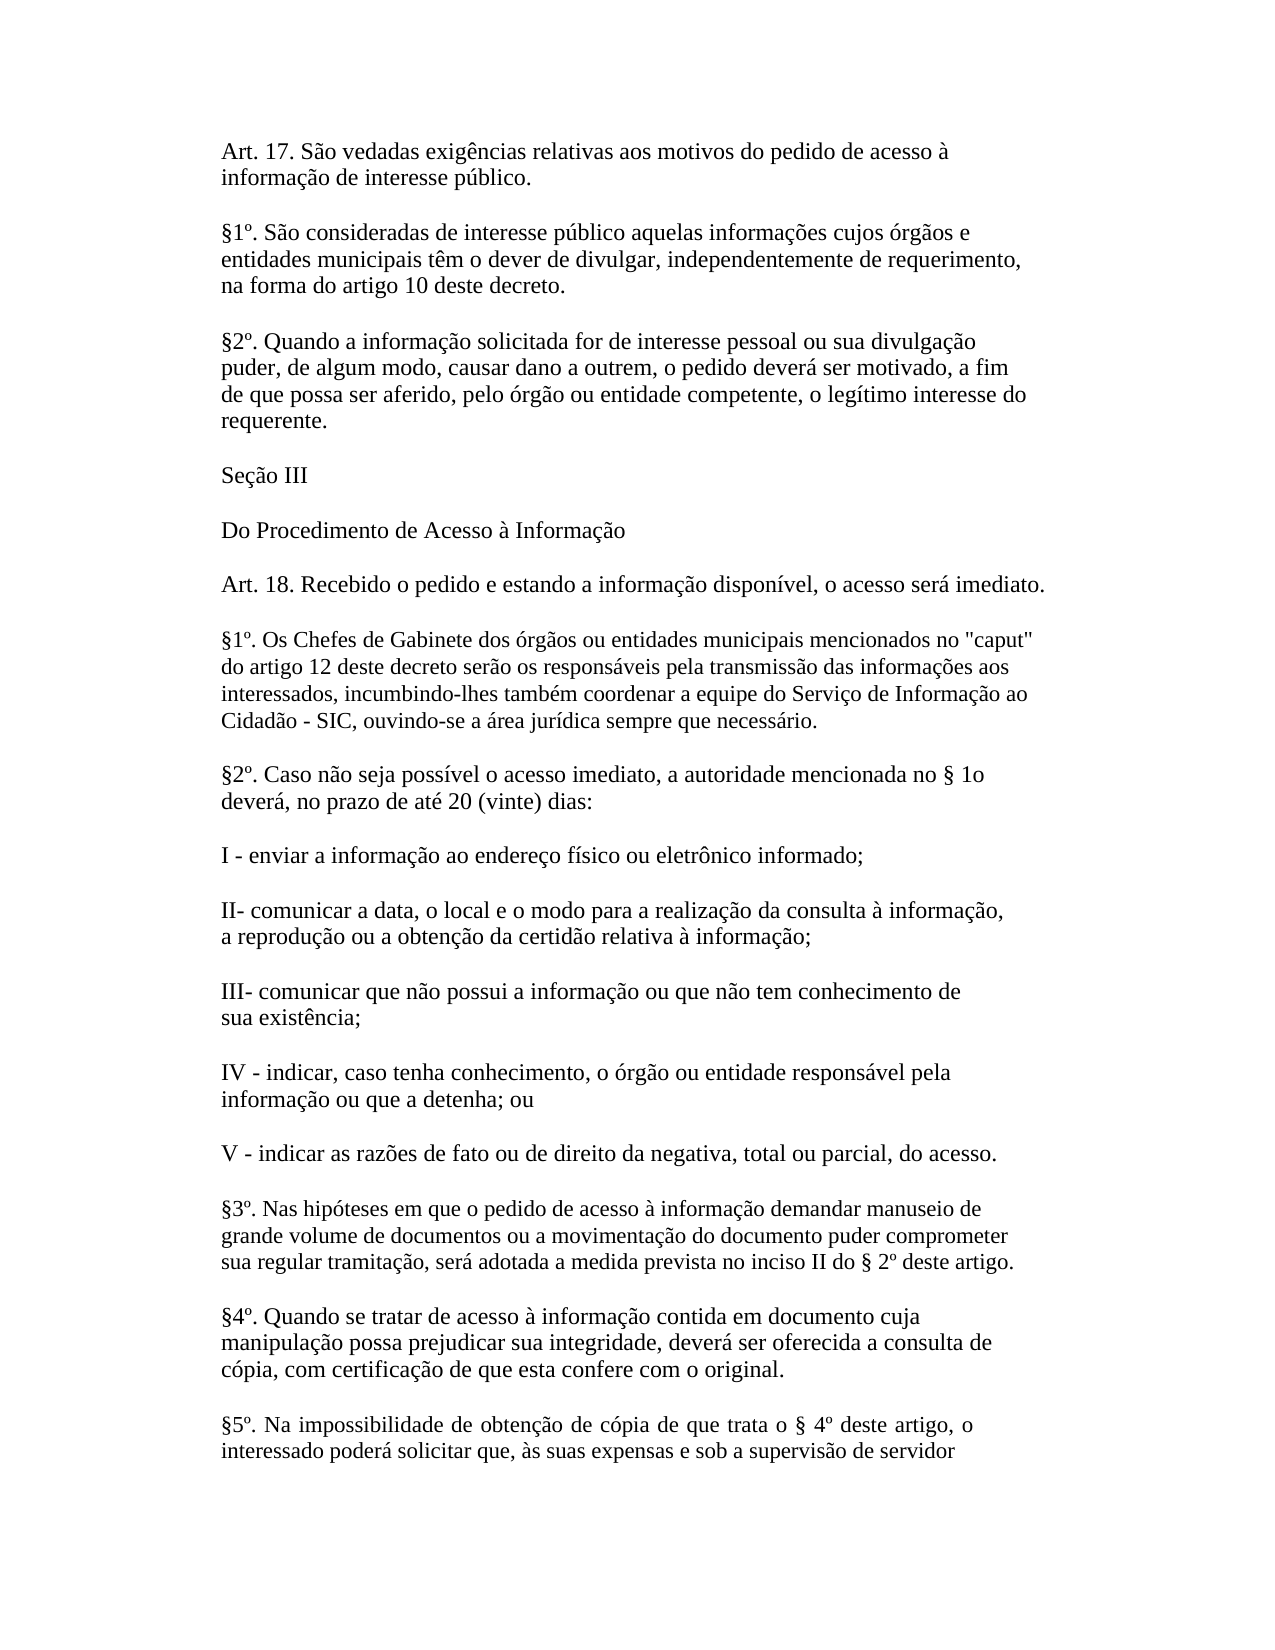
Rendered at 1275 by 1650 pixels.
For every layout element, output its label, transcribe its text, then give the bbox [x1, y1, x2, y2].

text Art. 17. São vedadas exigências relativas aos motivos do pedido de acesso à informação de interesse público. [221, 138, 1050, 191]
text I - enviar a informação ao endereço físico ou eletrônico informado; [221, 841, 1125, 869]
list 3º. Nas hipóteses em que o pedido de acesso à informação demandar manuseio de grande volume de documentos ou a movimentação do documento puder comprometer sua regular tramitação, será adotada a medida prevista no inciso II do § 2º deste artigo. [221, 1195, 1035, 1274]
list 2º. Caso não seja possível o acesso imediato, a autoridade mencionada no § 1o deverá, no prazo de até 20 (vinte) dias: [221, 762, 1052, 814]
list - comunicar que não possui a informação ou que não tem conhecimento de sua existência; [221, 978, 992, 1031]
text IV - indicar, caso tenha conhecimento, o órgão ou entidade responsável pela informação ou que a detenha; ou [221, 1060, 1050, 1112]
text Do Procedimento de Acesso à Informação [221, 516, 1125, 543]
list 4º. Quando se tratar de acesso à informação contida em documento cuja manipulação possa prejudicar sua integridade, deverá ser oferecida a consulta de cópia, com certificação de que esta confere com o original. [221, 1303, 1039, 1382]
list - comunicar a data, o local e o modo para a realização da consulta à informação, a reprodução ou a obtenção da certidão relativa à informação; [221, 897, 1012, 950]
list 1º. São consideradas de interesse público aquelas informações cujos órgãos e entidades municipais têm o dever de divulgar, independentemente de requerimento, na forma do artigo 10 deste decreto. [221, 219, 1035, 299]
text V - indicar as razões de fato ou de direito da negativa, total ou parcial, do acesso. [221, 1139, 1125, 1167]
list 5º. Na impossibilidade de obtenção de cópia de que trata o § 4º deste artigo, o interessado poderá solicitar que, às suas expensas e sob a supervisão de servidor [221, 1411, 975, 1464]
list 2º. Quando a informação solicitada for de interesse pessoal ou sua divulgação puder, de algum modo, causar dano a outrem, o pedido deverá ser motivado, a fim de que possa ser aferido, pelo órgão ou entidade competente, o legítimo interesse do requerente. [221, 328, 1033, 434]
list 1º. Os Chefes de Gabinete dos órgãos ou entidades municipais mencionados no "caput" do artigo 12 deste decreto serão os responsáveis pela transmissão das informações aos interessados, incumbindo-lhes também coordenar a equipe do Serviço de Informação ao Cidadão - SIC, ouvindo-se a área jurídica sempre que necessário. [221, 626, 1037, 733]
text Seção III [221, 461, 1125, 489]
text Art. 18. Recebido o pedido e estando a informação disponível, o acesso será imediato. [221, 570, 1125, 598]
